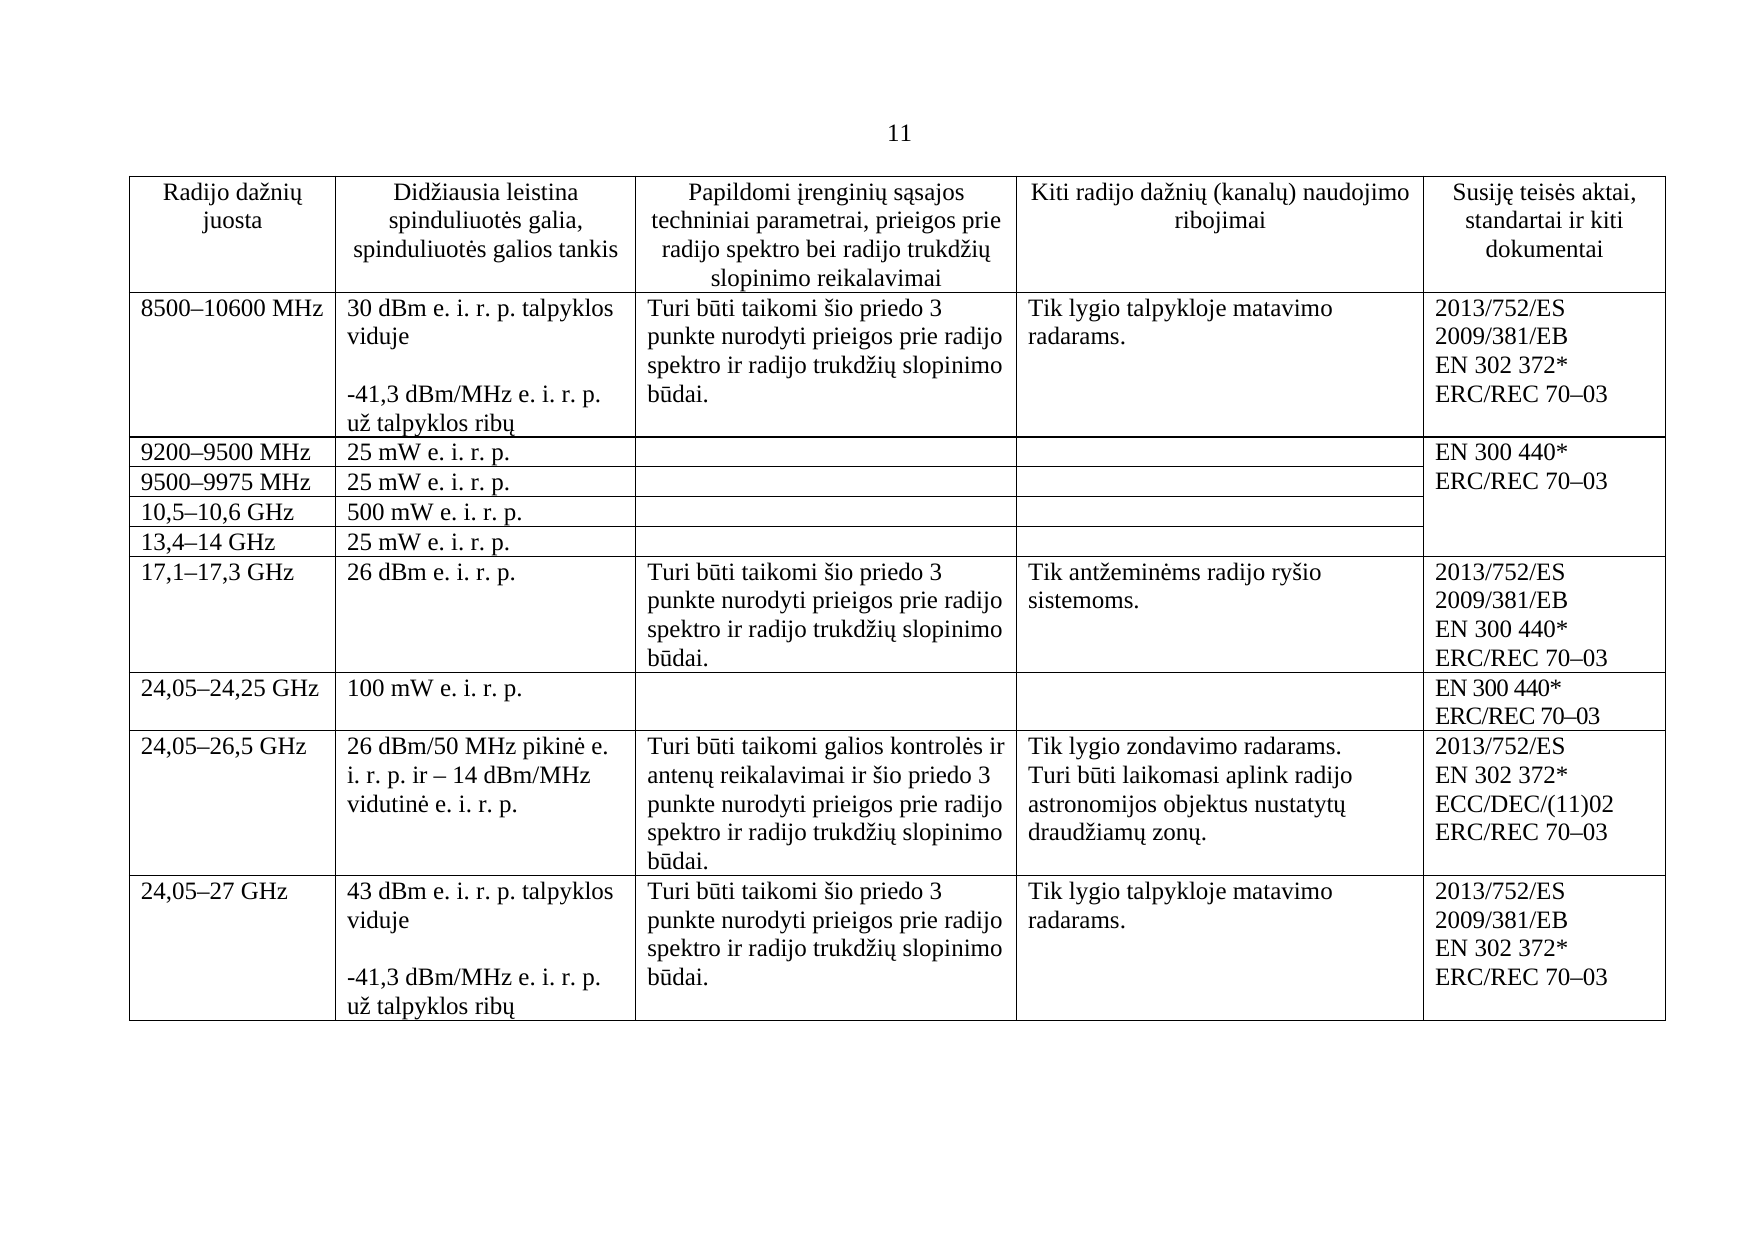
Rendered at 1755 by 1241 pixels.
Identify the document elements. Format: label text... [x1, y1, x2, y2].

table_header Kiti radijo dažnių (kanalų) naudojimo ribojimai [1017, 177, 1423, 292]
table_cell [1017, 497, 1423, 526]
table_cell 9200–9500 MHz [130, 438, 335, 466]
table_cell Tik lygio talpykloje matavimo radarams. [1017, 876, 1423, 1020]
table_cell 2013/752/ES EN 302 372* ECC/DEC/(11)02 ERC/REC 70–03 [1424, 731, 1665, 875]
table_cell 2013/752/ES 2009/381/EB EN 302 372* ERC/REC 70–03 [1424, 876, 1665, 1020]
table_cell [1017, 438, 1423, 466]
table_cell EN 300 440* ERC/REC 70–03 [1424, 673, 1665, 730]
table_cell [1017, 527, 1423, 556]
table_cell 2013/752/ES 2009/381/EB EN 300 440* ERC/REC 70–03 [1424, 557, 1665, 672]
table_cell 25 mW e. i. r. p. [336, 467, 635, 496]
table_cell Tik lygio talpykloje matavimo radarams. [1017, 293, 1423, 436]
table_cell Tik antžeminėms radijo ryšio sistemoms. [1017, 557, 1423, 672]
table_cell Turi būti taikomi šio priedo 3 punkte nurodyti prieigos prie radijo spektro ir radijo trukdžių slopinimo būdai. [636, 293, 1016, 436]
table_cell 17,1–17,3 GHz [130, 557, 335, 672]
table_cell [636, 673, 1016, 730]
table_cell Turi būti taikomi šio priedo 3 punkte nurodyti prieigos prie radijo spektro ir radijo trukdžių slopinimo būdai. [636, 876, 1016, 1020]
table_header Didžiausia leistina spinduliuotės galia, spinduliuotės galios tankis [336, 177, 635, 292]
table_cell 26 dBm/50 MHz pikinė e. i. r. p. ir – 14 dBm/MHz vidutinė e. i. r. p. [336, 731, 635, 875]
table_cell [636, 497, 1016, 526]
table_header Radijo dažnių juosta [130, 177, 335, 292]
table_cell 43 dBm e. i. r. p. talpyklos viduje -41,3 dBm/MHz e. i. r. p. už talpyklos ribų [336, 876, 635, 1020]
table_cell 8500–10600 MHz [130, 293, 335, 436]
table_cell 13,4–14 GHz [130, 527, 335, 556]
table_cell 100 mW e. i. r. p. [336, 673, 635, 730]
table_cell [636, 527, 1016, 556]
table_cell 24,05–26,5 GHz [130, 731, 335, 875]
table_cell 2013/752/ES 2009/381/EB EN 302 372* ERC/REC 70–03 [1424, 293, 1665, 436]
table_cell Tik lygio zondavimo radarams. Turi būti laikomasi aplink radijo astronomijos objektus nustatytų draudžiamų zonų. [1017, 731, 1423, 875]
table_cell 25 mW e. i. r. p. [336, 527, 635, 556]
table_cell [1017, 467, 1423, 496]
table_cell Turi būti taikomi šio priedo 3 punkte nurodyti prieigos prie radijo spektro ir radijo trukdžių slopinimo būdai. [636, 557, 1016, 672]
table_header Papildomi įrenginių sąsajos techniniai parametrai, prieigos prie radijo spektro bei radijo trukdžių slopinimo reikalavimai [636, 177, 1016, 292]
table_cell 9500–9975 MHz [130, 467, 335, 496]
table_cell 25 mW e. i. r. p. [336, 438, 635, 466]
table_cell 24,05–24,25 GHz [130, 673, 335, 730]
table_cell Turi būti taikomi galios kontrolės ir antenų reikalavimai ir šio priedo 3 punkte nurodyti prieigos prie radijo spektro ir radijo trukdžių slopinimo būdai. [636, 731, 1016, 875]
table_cell 24,05–27 GHz [130, 876, 335, 1020]
table_cell 30 dBm e. i. r. p. talpyklos viduje -41,3 dBm/MHz e. i. r. p. už talpyklos ribų [336, 293, 635, 436]
table_cell 500 mW e. i. r. p. [336, 497, 635, 526]
table_cell [1017, 673, 1423, 730]
table_header Susiję teisės aktai, standartai ir kiti dokumentai [1424, 177, 1665, 292]
table_cell [636, 467, 1016, 496]
table_cell [636, 438, 1016, 466]
table_cell 26 dBm e. i. r. p. [336, 557, 635, 672]
table_cell 10,5–10,6 GHz [130, 497, 335, 526]
table_cell EN 300 440* ERC/REC 70–03 [1424, 438, 1665, 556]
